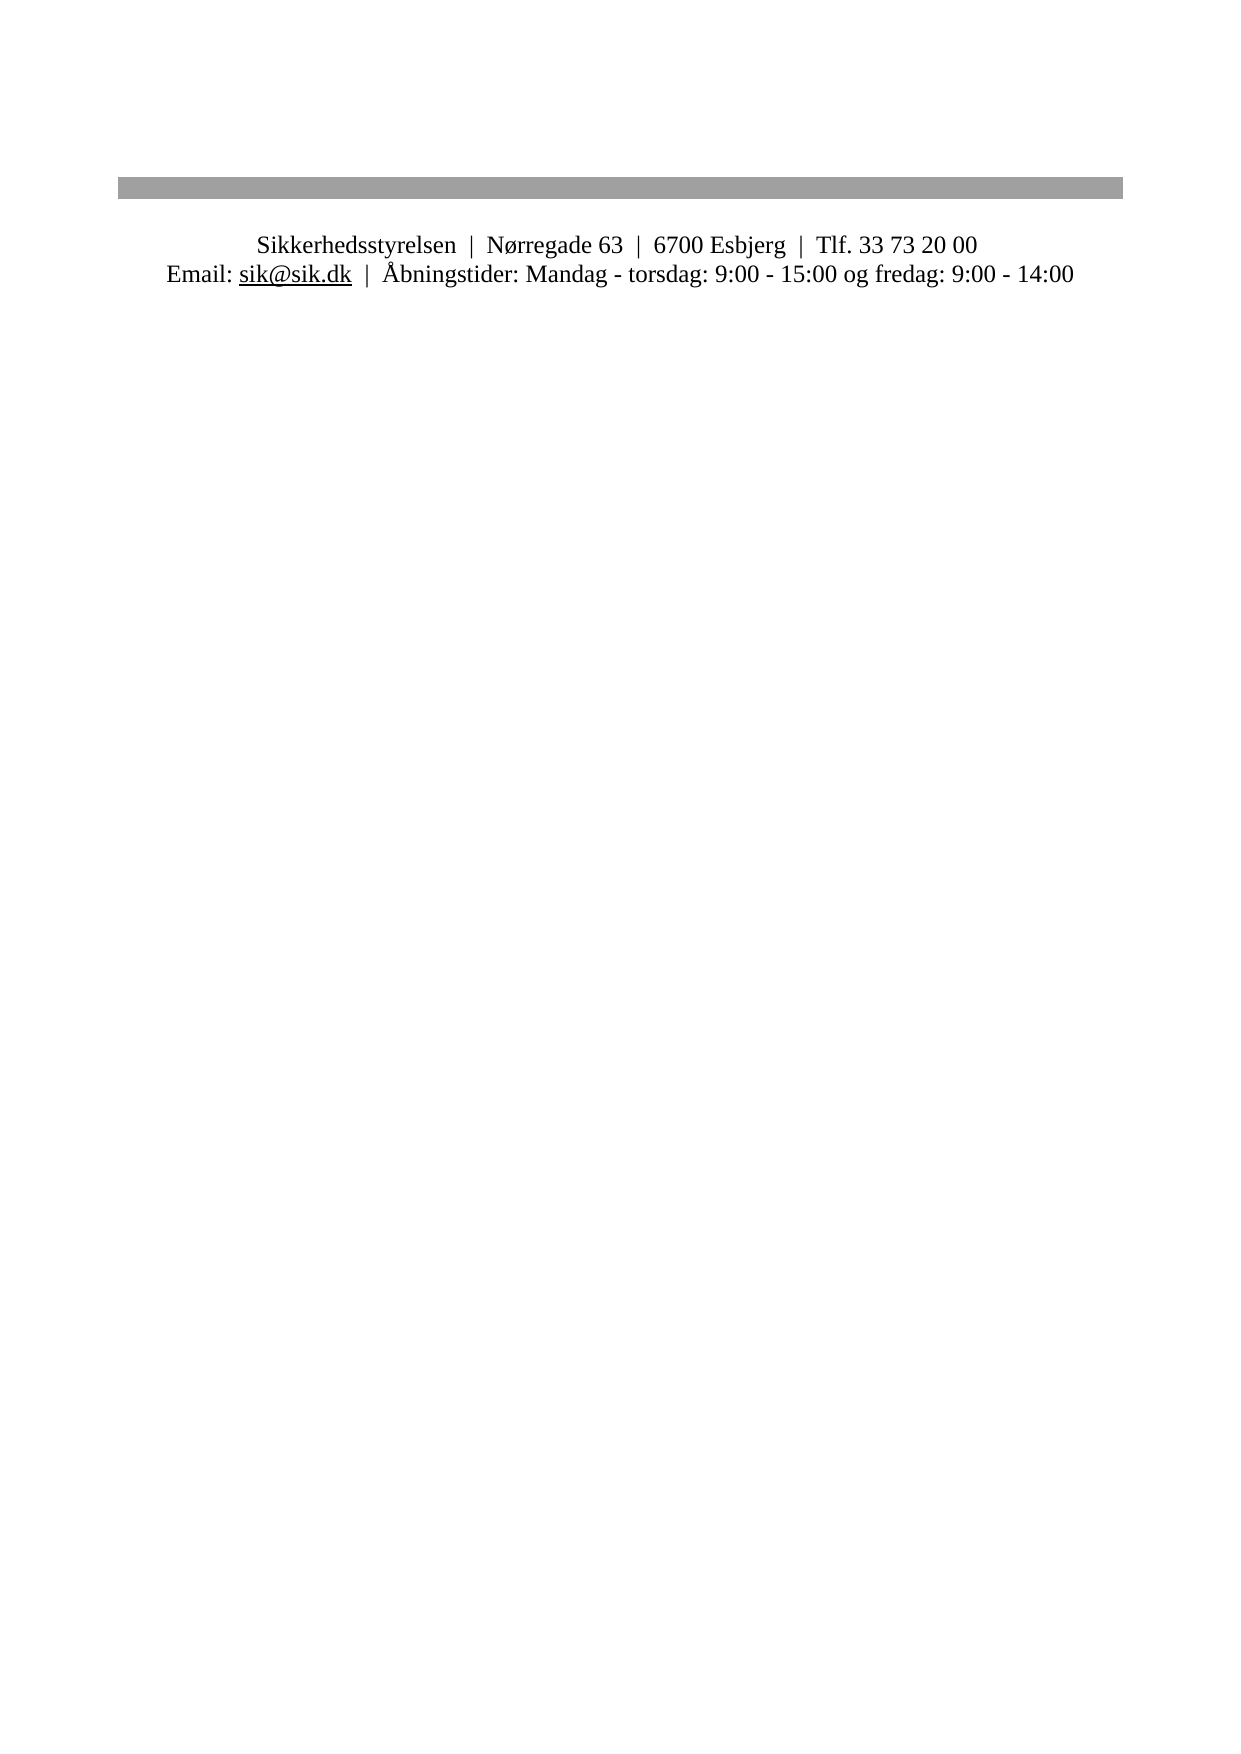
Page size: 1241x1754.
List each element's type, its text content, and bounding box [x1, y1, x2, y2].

text Sikkerhedsstyrelsen | Nørregade 63 | 6700 Esbjerg | Tlf. 33 73 20 00 Email: sik@sik.dk | Åbningstider: Mandag - torsdag: 9:00 - 15:00 og fredag: 9:00 - 14:00 [118, 230, 1122, 288]
